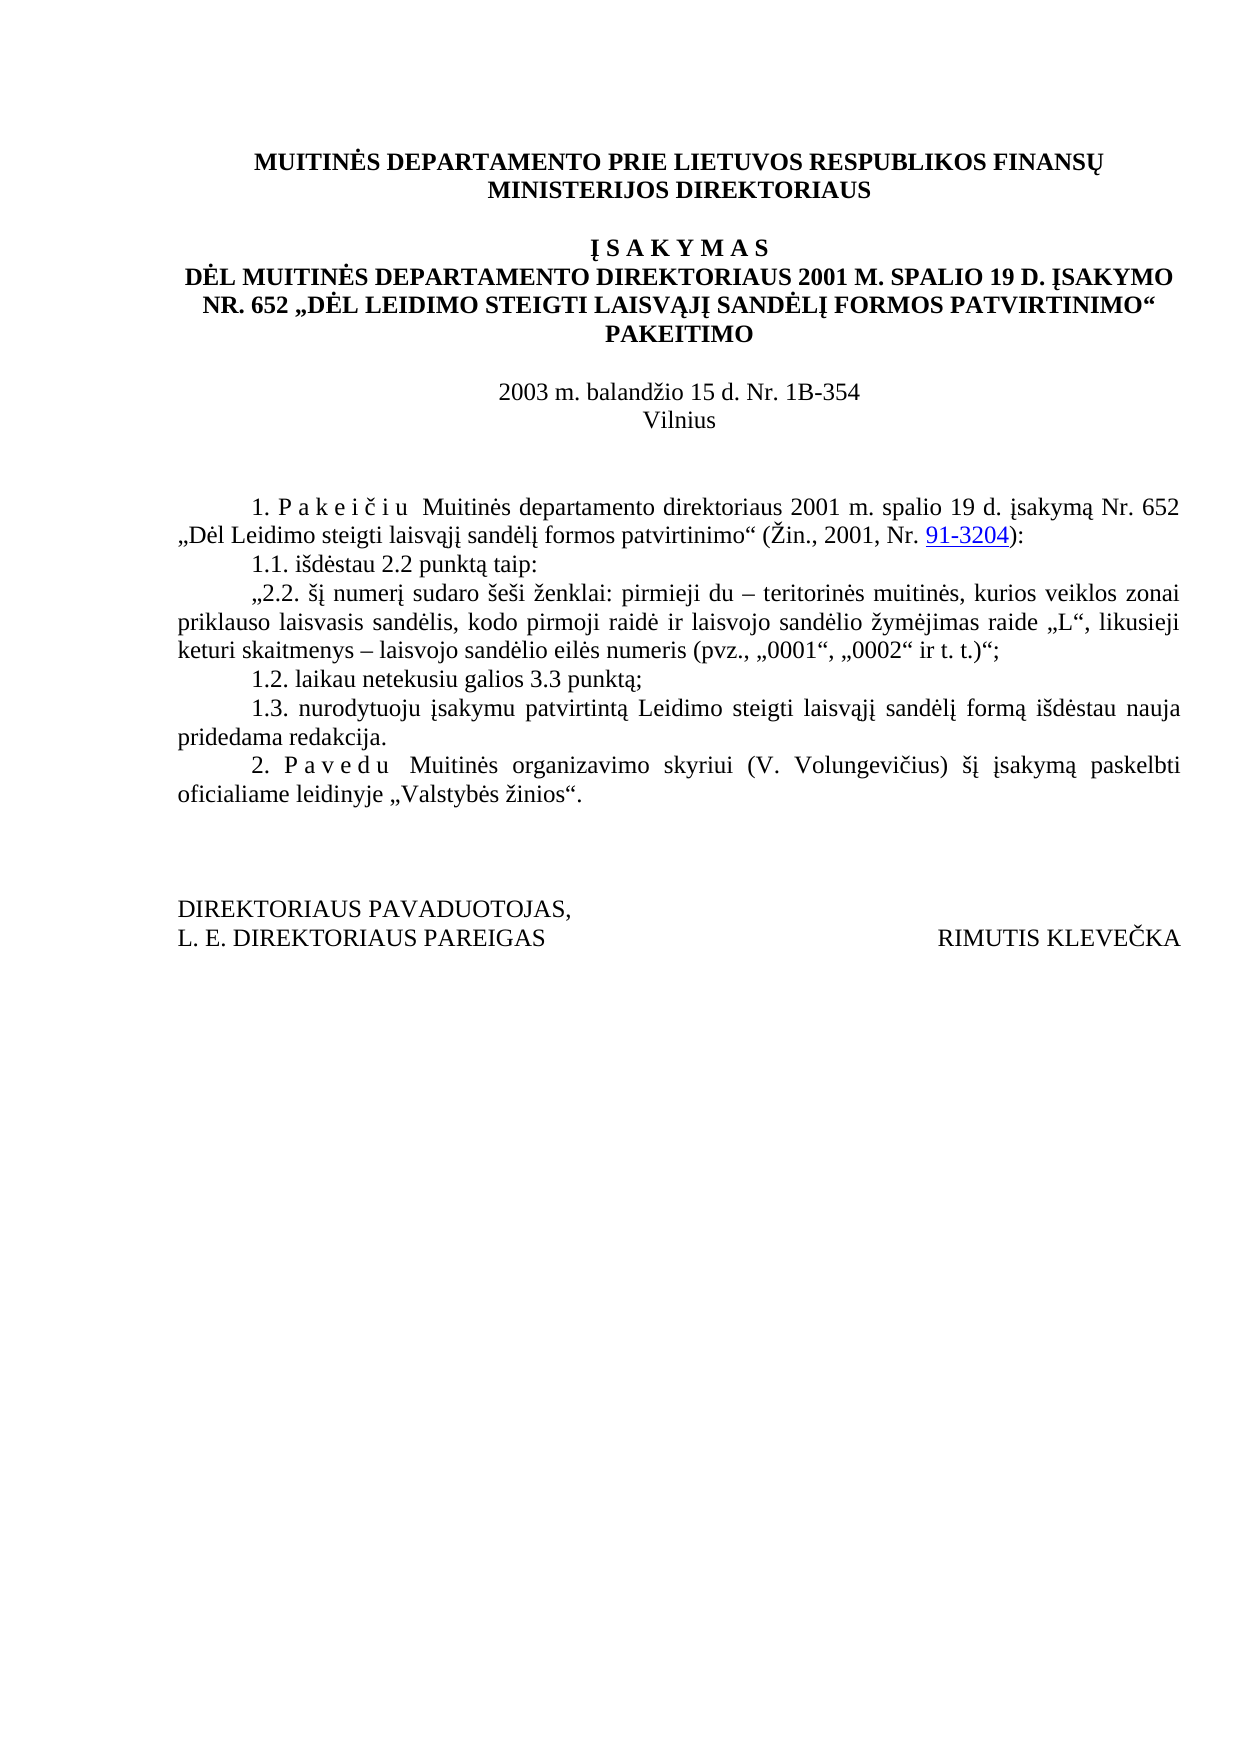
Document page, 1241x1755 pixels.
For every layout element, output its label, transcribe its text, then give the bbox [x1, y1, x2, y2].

text 2003 m. balandžio 15 d. Nr. 1B-354 [177, 377, 1181, 406]
text l. e. direktoriaus pareigas Rimutis Klevečka [177, 923, 1181, 952]
text Į S A K Y M A S [177, 233, 1181, 262]
text 2. Pavedu Muitinės organizavimo skyriui (V. Volungevičius) šį įsakymą paskelbti oficialiame leidinyje „Valstybės žinios“. [177, 751, 1181, 808]
text DĖL MUITINĖS DEPARTAMENTO DIREKTORIAUS 2001 M. SPALIO 19 D. ĮSAKYMO NR. 652 „DĖL LEIDIMO STEIGTI LAISVĄJĮ SANDĖLĮ FORMOS PATVIRTINIMO“ PAKEITIMO [177, 262, 1181, 348]
text Vilnius [177, 406, 1181, 434]
text „2.2. šį numerį sudaro šeši ženklai: pirmieji du – teritorinės muitinės, kurios veiklos zonai priklauso laisvasis sandėlis, kodo pirmoji raidė ir laisvojo sandėlio žymėjimas raide „L“, likusieji keturi skaitmenys – laisvojo sandėlio eilės numeris (pvz., „0001“, „0002“ ir t. t.)“; [177, 578, 1181, 664]
text MUITINĖS DEPARTAMENTO PRIE LIETUVOS RESPUBLIKOS FINANSŲ MINISTERIJOS DIREKTORIAUS [177, 147, 1181, 204]
text 1.3. nurodytuoju įsakymu patvirtintą Leidimo steigti laisvąjį sandėlį formą išdėstau nauja pridedama redakcija. [177, 693, 1181, 751]
text 1.1. išdėstau 2.2 punktą taip: [177, 549, 1181, 578]
text Direktoriaus pavaduotojas, [177, 894, 1181, 923]
text 1. Pakeičiu Muitinės departamento direktoriaus 2001 m. spalio 19 d. įsakymą Nr. 652 „Dėl Leidimo steigti laisvąjį sandėlį formos patvirtinimo“ (Žin., 2001, Nr. 91-3204): [177, 492, 1181, 549]
text 1.2. laikau netekusiu galios 3.3 punktą; [177, 664, 1181, 693]
